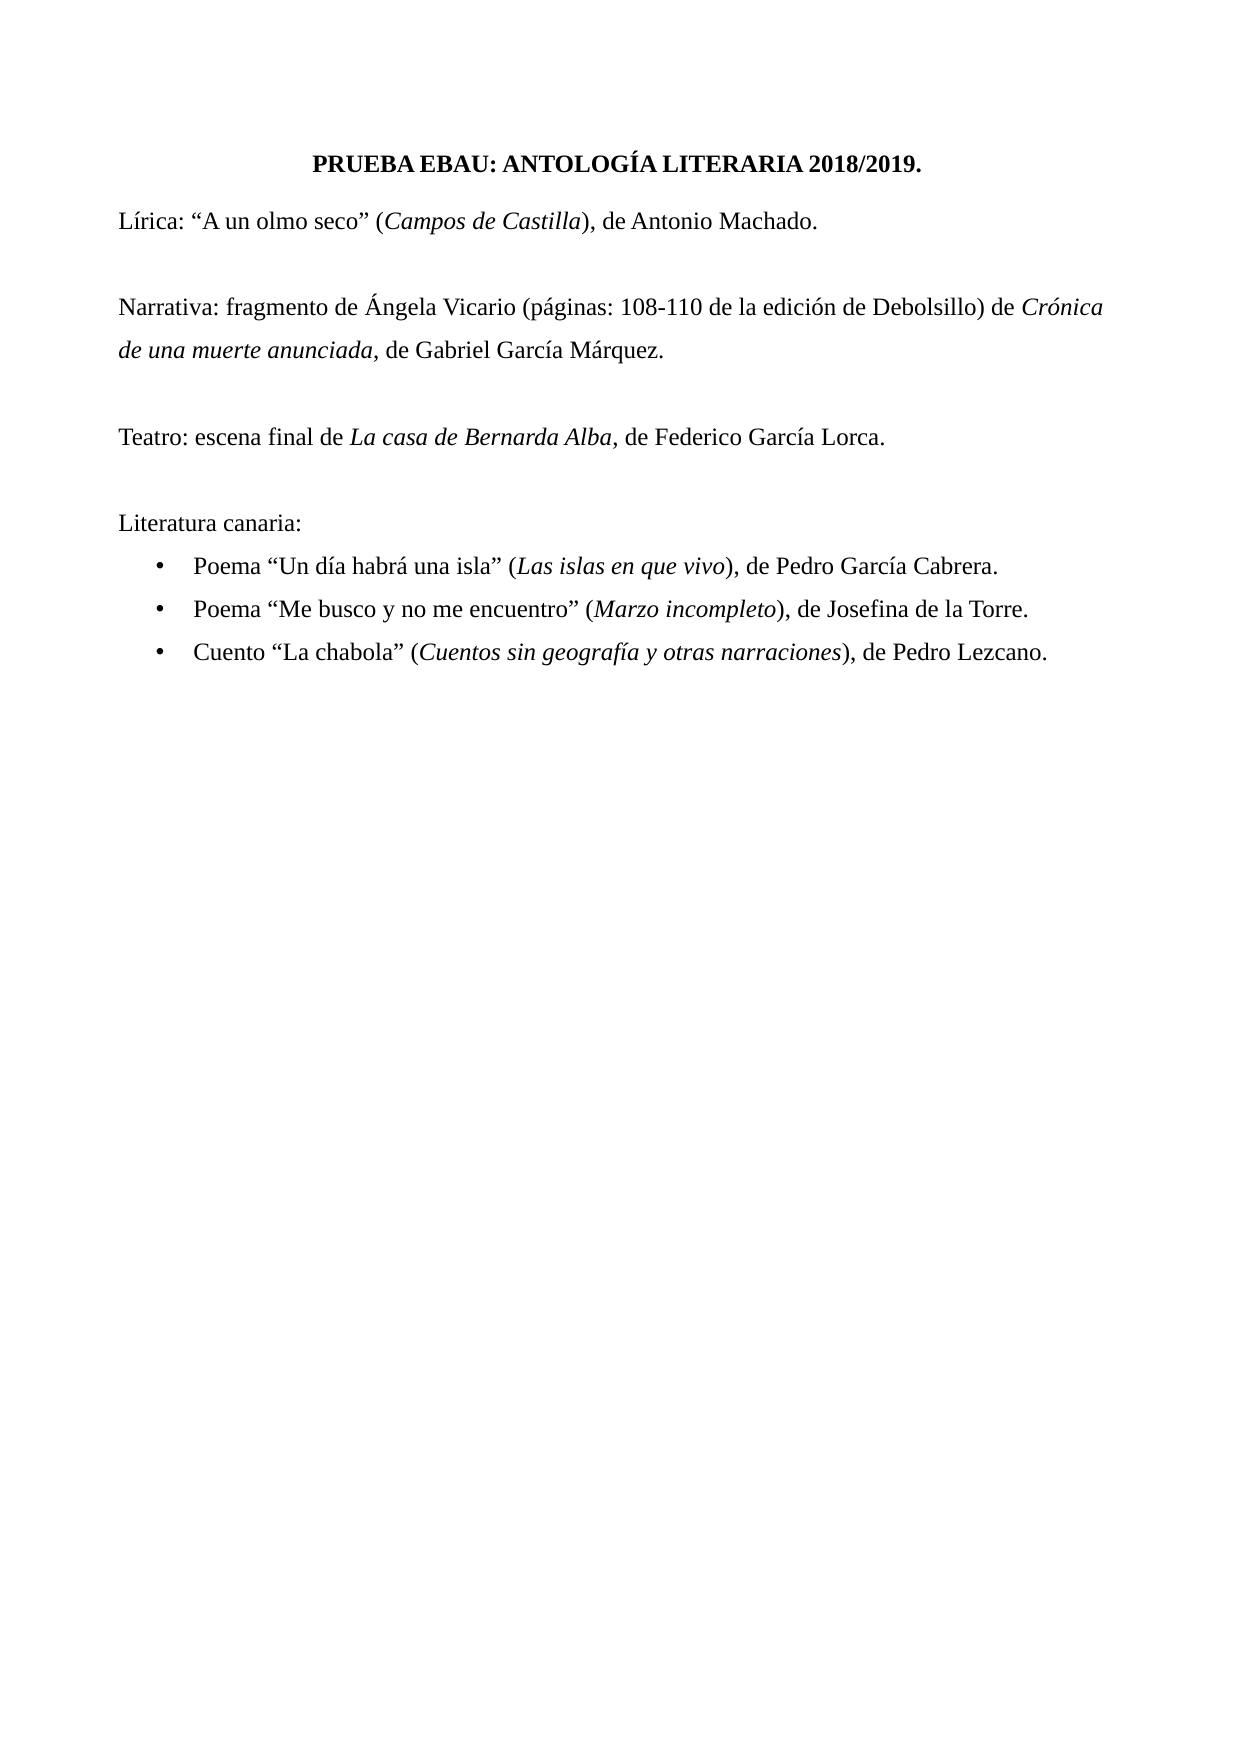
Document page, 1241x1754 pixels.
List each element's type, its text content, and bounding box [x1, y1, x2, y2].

text Narrativa: fragmento de Ángela Vicario (páginas: 108-110 de la edición de Debolsillo) de Crónica de una muerte anunciada, de Gabriel García Márquez. [118, 292, 1122, 364]
text Teatro: escena final de La casa de Bernarda Alba, de Federico García Lorca. [118, 422, 1122, 451]
text PRUEBA EBAU: ANTOLOGÍA LITERARIA 2018/2019. [118, 149, 1122, 177]
list Poema “Un día habrá una isla” (Las islas en que vivo), de Pedro García Cabrera. [156, 551, 1122, 580]
list Poema “Me busco y no me encuentro” (Marzo incompleto), de Josefina de la Torre. [156, 594, 1122, 623]
text Lírica: “A un olmo seco” (Campos de Castilla), de Antonio Machado. [118, 206, 1122, 235]
list Cuento “La chabola” (Cuentos sin geografía y otras narraciones), de Pedro Lezcano. [156, 637, 1122, 666]
text Literatura canaria: [118, 508, 1122, 537]
